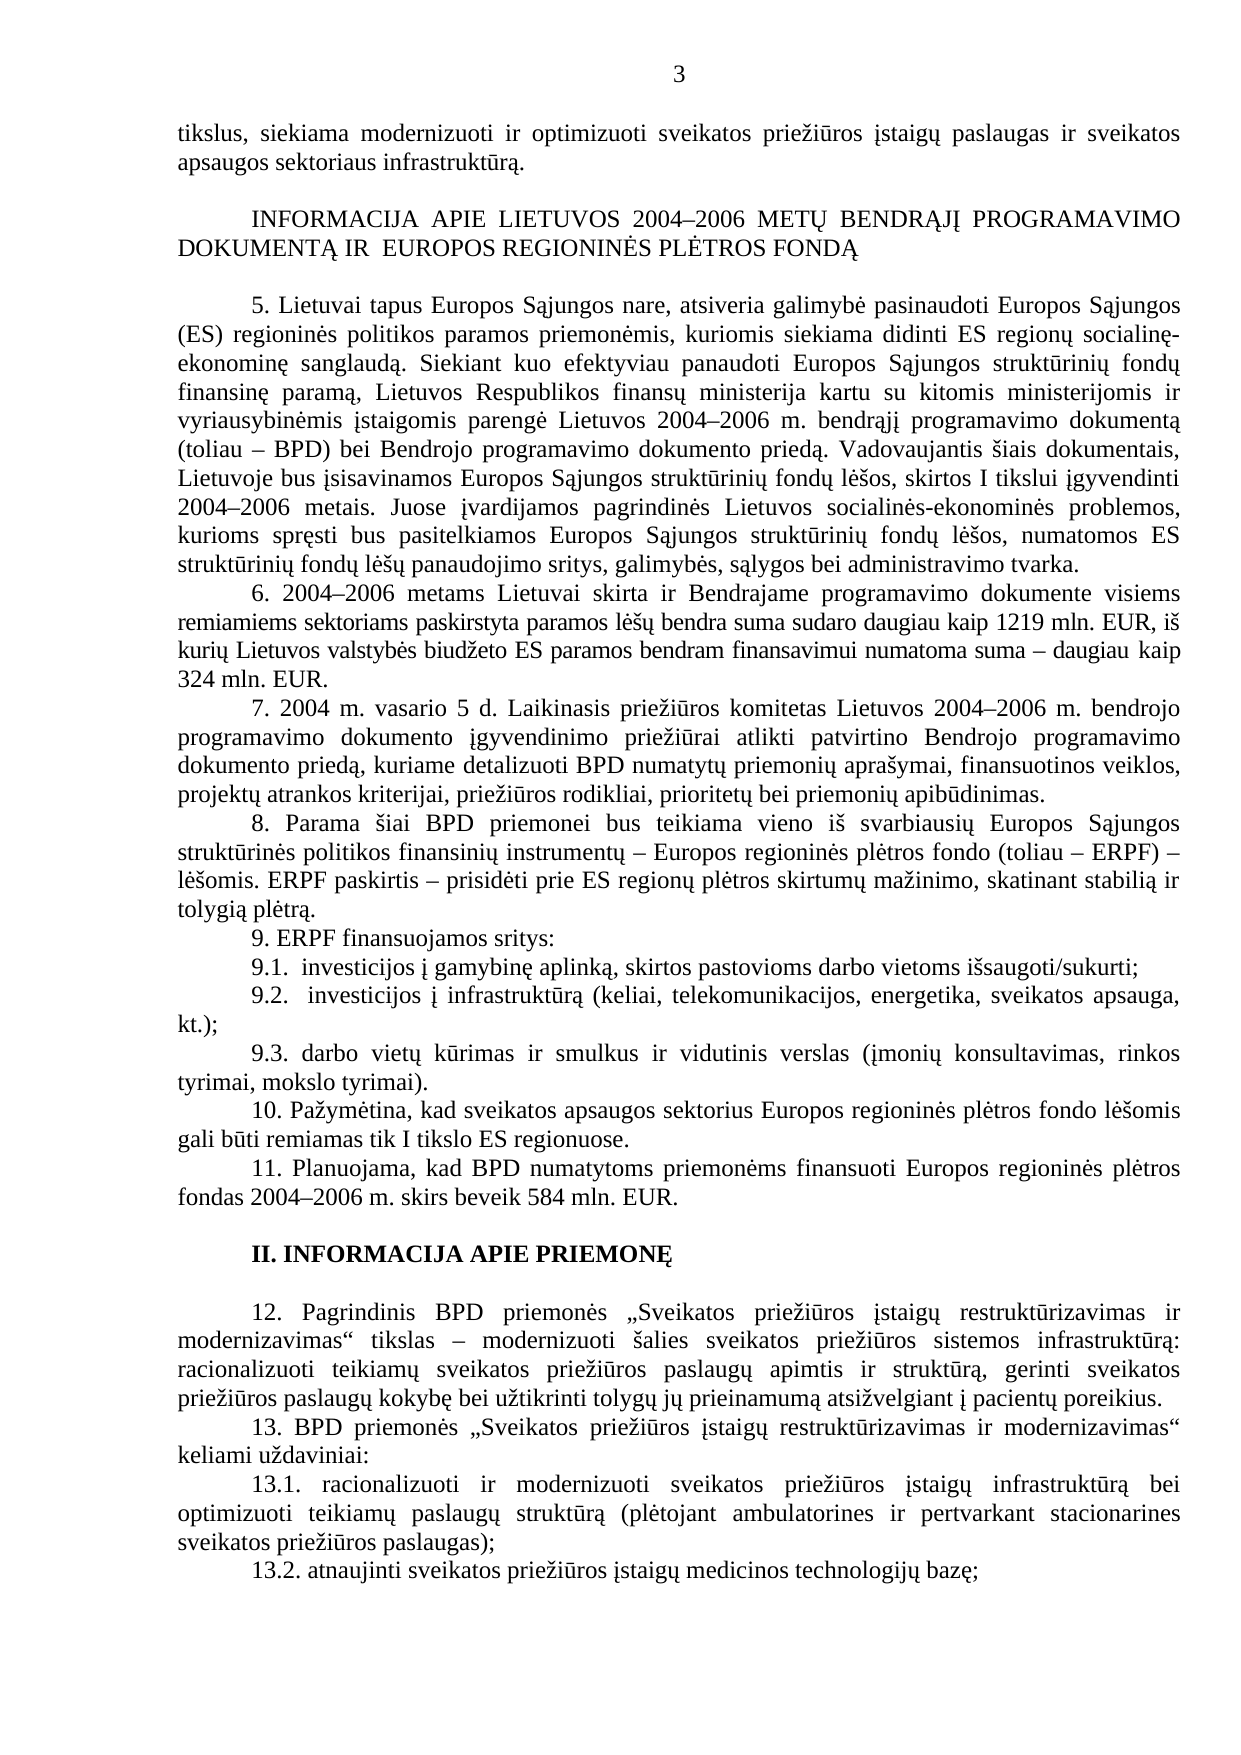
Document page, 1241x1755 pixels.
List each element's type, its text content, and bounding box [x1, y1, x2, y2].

text INFORMACIJA APIE LIETUVOS 2004–2006 METŲ BENDRĄJĮ PROGRAMAVIMO DOKUMENTĄ IR EUROPOS REGIONINĖS PLĖTROS FONDĄ [177, 204, 1181, 262]
text 9.2. investicijos į infrastruktūrą (keliai, telekomunikacijos, energetika, sveikatos apsauga, kt.); [177, 981, 1181, 1038]
text 7. 2004 m. vasario 5 d. Laikinasis priežiūros komitetas Lietuvos 2004–2006 m. bendrojo programavimo dokumento įgyvendinimo priežiūrai atlikti patvirtino Bendrojo programavimo dokumento priedą, kuriame detalizuoti BPD numatytų priemonių aprašymai, finansuotinos veiklos, projektų atrankos kriterijai, priežiūros rodikliai, prioritetų bei priemonių apibūdinimas. [177, 693, 1181, 808]
text 6. 2004–2006 metams Lietuvai skirta ir Bendrajame programavimo dokumente visiems remiamiems sektoriams paskirstyta paramos lėšų bendra suma sudaro daugiau kaip 1219 mln. EUR, iš kurių Lietuvos valstybės biudžeto ES paramos bendram finansavimui numatoma suma – daugiau kaip 324 mln. EUR. [177, 578, 1181, 693]
text 5. Lietuvai tapus Europos Sąjungos nare, atsiveria galimybė pasinaudoti Europos Sąjungos (ES) regioninės politikos paramos priemonėmis, kuriomis siekiama didinti ES regionų socialinę-ekonominę sanglaudą. Siekiant kuo efektyviau panaudoti Europos Sąjungos struktūrinių fondų finansinę paramą, Lietuvos Respublikos finansų ministerija kartu su kitomis ministerijomis ir vyriausybinėmis įstaigomis parengė Lietuvos 2004–2006 m. bendrąjį programavimo dokumentą (toliau – BPD) bei Bendrojo programavimo dokumento priedą. Vadovaujantis šiais dokumentais, Lietuvoje bus įsisavinamos Europos Sąjungos struktūrinių fondų lėšos, skirtos I tikslui įgyvendinti 2004–2006 metais. Juose įvardijamos pagrindinės Lietuvos socialinės-ekonominės problemos, kurioms spręsti bus pasitelkiamos Europos Sąjungos struktūrinių fondų lėšos, numatomos ES struktūrinių fondų lėšų panaudojimo sritys, galimybės, sąlygos bei administravimo tvarka. [177, 291, 1181, 578]
text 9.1. investicijos į gamybinę aplinką, skirtos pastovioms darbo vietoms išsaugoti/sukurti; [177, 952, 1181, 981]
text 10. Pažymėtina, kad sveikatos apsaugos sektorius Europos regioninės plėtros fondo lėšomis gali būti remiamas tik I tikslo ES regionuose. [177, 1096, 1181, 1153]
text 13.1. racionalizuoti ir modernizuoti sveikatos priežiūros įstaigų infrastruktūrą bei optimizuoti teikiamų paslaugų struktūrą (plėtojant ambulatorines ir pertvarkant stacionarines sveikatos priežiūros paslaugas); [177, 1469, 1181, 1556]
text 8. Parama šiai BPD priemonei bus teikiama vieno iš svarbiausių Europos Sąjungos struktūrinės politikos finansinių instrumentų – Europos regioninės plėtros fondo (toliau – ERPF) – lėšomis. ERPF paskirtis – prisidėti prie ES regionų plėtros skirtumų mažinimo, skatinant stabilią ir tolygią plėtrą. [177, 808, 1181, 923]
text II. INFORMACIJA APIE PRIEMONĘ [177, 1239, 1181, 1268]
text 11. Planuojama, kad BPD numatytoms priemonėms finansuoti Europos regioninės plėtros fondas 2004–2006 m. skirs beveik 584 mln. EUR. [177, 1153, 1181, 1211]
text 13.2. atnaujinti sveikatos priežiūros įstaigų medicinos technologijų bazę; [177, 1556, 1181, 1584]
text tikslus, siekiama modernizuoti ir optimizuoti sveikatos priežiūros įstaigų paslaugas ir sveikatos apsaugos sektoriaus infrastruktūrą. [177, 118, 1181, 176]
text 13. BPD priemonės „Sveikatos priežiūros įstaigų restruktūrizavimas ir modernizavimas“ keliami uždaviniai: [177, 1412, 1181, 1469]
text 9. ERPF finansuojamos sritys: [177, 923, 1181, 952]
text 9.3. darbo vietų kūrimas ir smulkus ir vidutinis verslas (įmonių konsultavimas, rinkos tyrimai, mokslo tyrimai). [177, 1038, 1181, 1096]
text 12. Pagrindinis BPD priemonės „Sveikatos priežiūros įstaigų restruktūrizavimas ir modernizavimas“ tikslas – modernizuoti šalies sveikatos priežiūros sistemos infrastruktūrą: racionalizuoti teikiamų sveikatos priežiūros paslaugų apimtis ir struktūrą, gerinti sveikatos priežiūros paslaugų kokybę bei užtikrinti tolygų jų prieinamumą atsižvelgiant į pacientų poreikius. [177, 1297, 1181, 1412]
